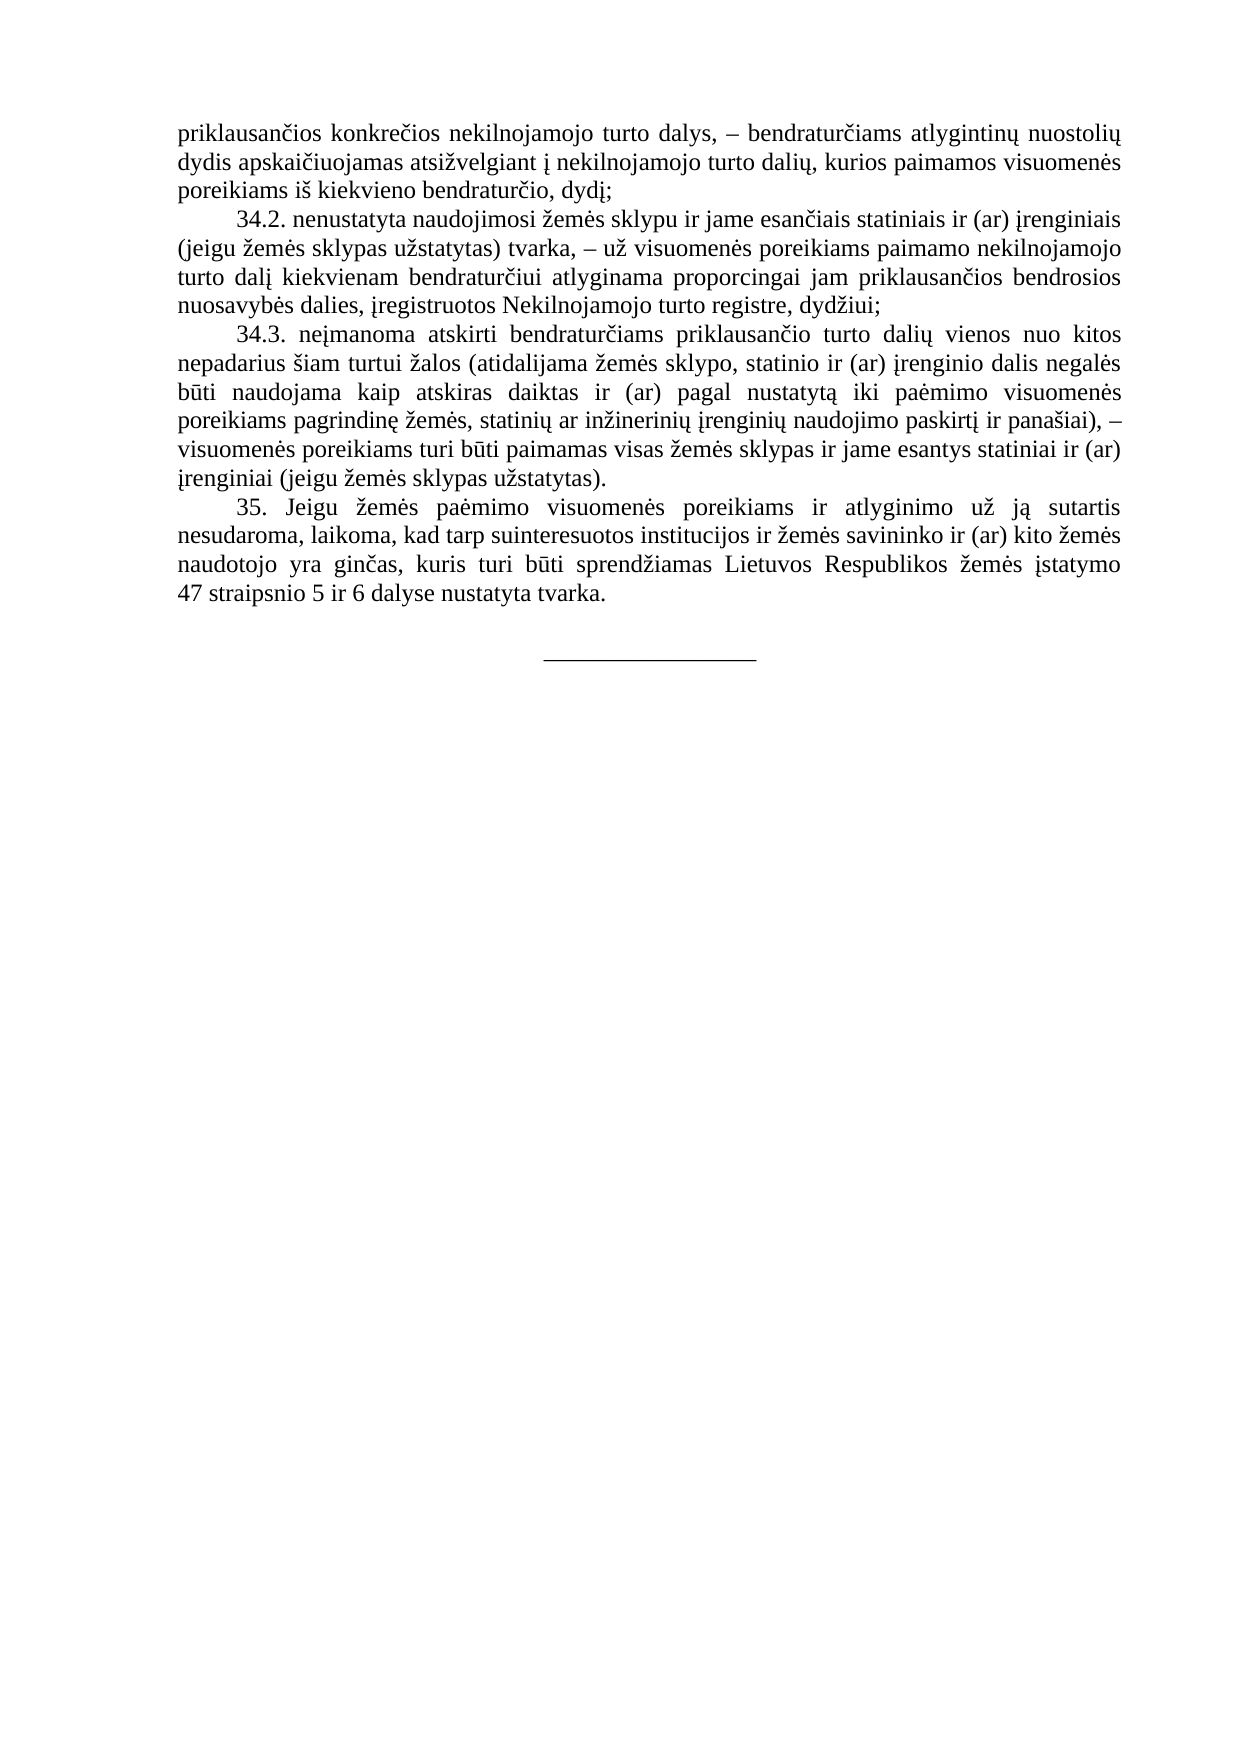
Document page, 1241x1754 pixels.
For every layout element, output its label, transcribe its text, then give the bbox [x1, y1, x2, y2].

text 34.2. nenustatyta naudojimosi žemės sklypu ir jame esančiais statiniais ir (ar) įrenginiais (jeigu žemės sklypas užstatytas) tvarka, – už visuomenės poreikiams paimamo nekilnojamojo turto dalį kiekvienam bendraturčiui atlyginama proporcingai jam priklausančios bendrosios nuosavybės dalies, įregistruotos Nekilnojamojo turto registre, dydžiui; [177, 204, 1122, 319]
text 34.3. neįmanoma atskirti bendraturčiams priklausančio turto dalių vienos nuo kitos nepadarius šiam turtui žalos (atidalijama žemės sklypo, statinio ir (ar) įrenginio dalis negalės būti naudojama kaip atskiras daiktas ir (ar) pagal nustatytą iki paėmimo visuomenės poreikiams pagrindinę žemės, statinių ar inžinerinių įrenginių naudojimo paskirtį ir panašiai), – visuomenės poreikiams turi būti paimamas visas žemės sklypas ir jame esantys statiniai ir (ar) įrenginiai (jeigu žemės sklypas užstatytas). [177, 319, 1122, 492]
text priklausančios konkrečios nekilnojamojo turto dalys, – bendraturčiams atlygintinų nuostolių dydis apskaičiuojamas atsižvelgiant į nekilnojamojo turto dalių, kurios paimamos visuomenės poreikiams iš kiekvieno bendraturčio, dydį; [177, 118, 1122, 204]
text 35. Jeigu žemės paėmimo visuomenės poreikiams ir atlyginimo už ją sutartis nesudaroma, laikoma, kad tarp suinteresuotos institucijos ir žemės savininko ir (ar) kito žemės naudotojo yra ginčas, kuris turi būti sprendžiamas Lietuvos Respublikos žemės įstatymo 47 straipsnio 5 ir 6 dalyse nustatyta tvarka. [177, 492, 1122, 607]
text _________________ [177, 636, 1122, 664]
